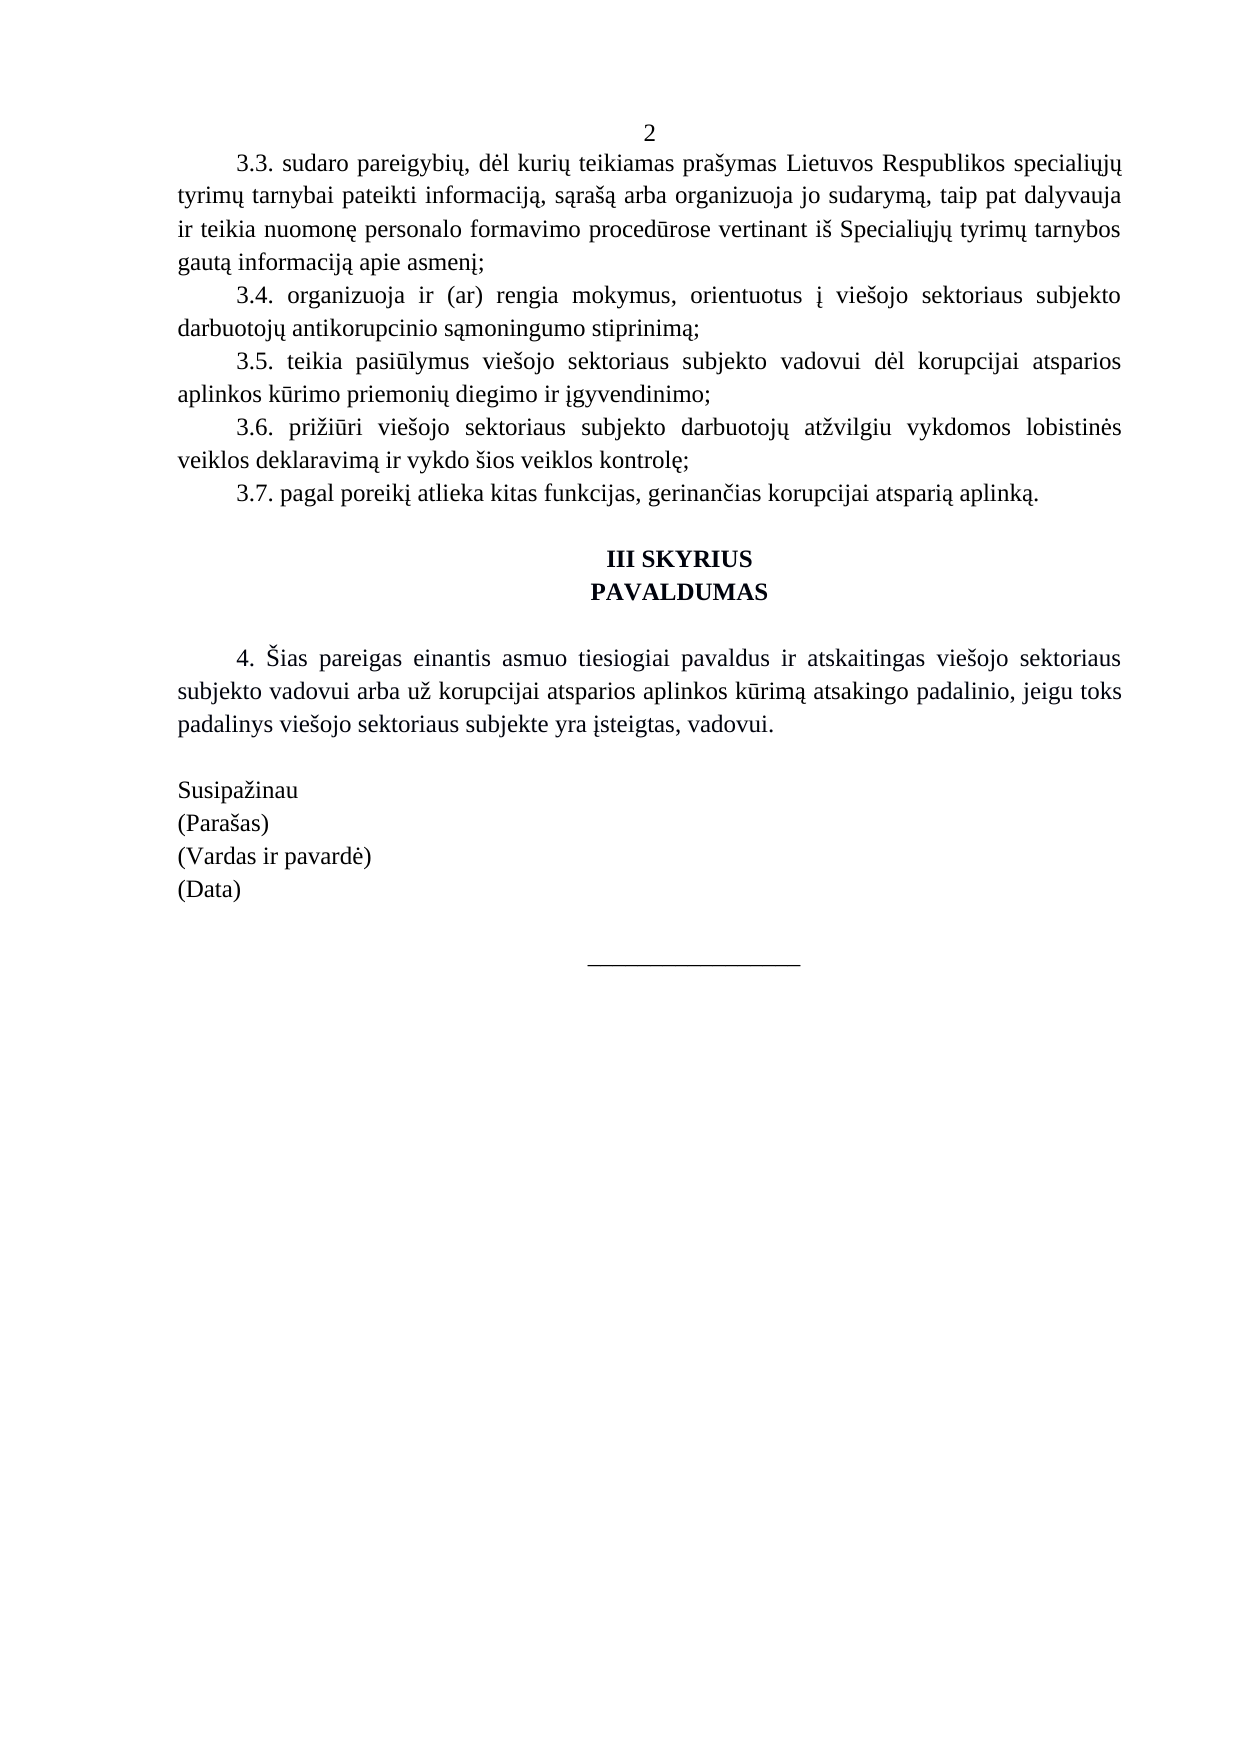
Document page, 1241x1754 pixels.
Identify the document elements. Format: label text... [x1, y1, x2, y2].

text 3.6. prižiūri viešojo sektoriaus subjekto darbuotojų atžvilgiu vykdomos lobistinės veiklos deklaravimą ir vykdo šios veiklos kontrolę; [177, 412, 1122, 473]
text Susipažinau [177, 775, 1122, 804]
text 3.5. teikia pasiūlymus viešojo sektoriaus subjekto vadovui dėl korupcijai atsparios aplinkos kūrimo priemonių diegimo ir įgyvendinimo; [177, 346, 1122, 407]
text 3.7. pagal poreikį atlieka kitas funkcijas, gerinančias korupcijai atsparią aplinką. [177, 478, 1122, 507]
text _________________ [177, 940, 1122, 969]
text III SKYRIUS [177, 544, 1122, 573]
text (Parašas) [177, 808, 1122, 837]
text PAVALDUMAS [177, 577, 1122, 606]
text 4. Šias pareigas einantis asmuo tiesiogiai pavaldus ir atskaitingas viešojo sektoriaus subjekto vadovui arba už korupcijai atsparios aplinkos kūrimą atsakingo padalinio, jeigu toks padalinys viešojo sektoriaus subjekte yra įsteigtas, vadovui. [177, 643, 1122, 738]
text 3.3. sudaro pareigybių, dėl kurių teikiamas prašymas Lietuvos Respublikos specialiųjų tyrimų tarnybai pateikti informaciją, sąrašą arba organizuoja jo sudarymą, taip pat dalyvauja ir teikia nuomonę personalo formavimo procedūrose vertinant iš Specialiųjų tyrimų tarnybos gautą informaciją apie asmenį; [177, 148, 1122, 275]
text (Data) [177, 874, 1122, 903]
text (Vardas ir pavardė) [177, 841, 1122, 870]
text 3.4. organizuoja ir (ar) rengia mokymus, orientuotus į viešojo sektoriaus subjekto darbuotojų antikorupcinio sąmoningumo stiprinimą; [177, 280, 1122, 341]
